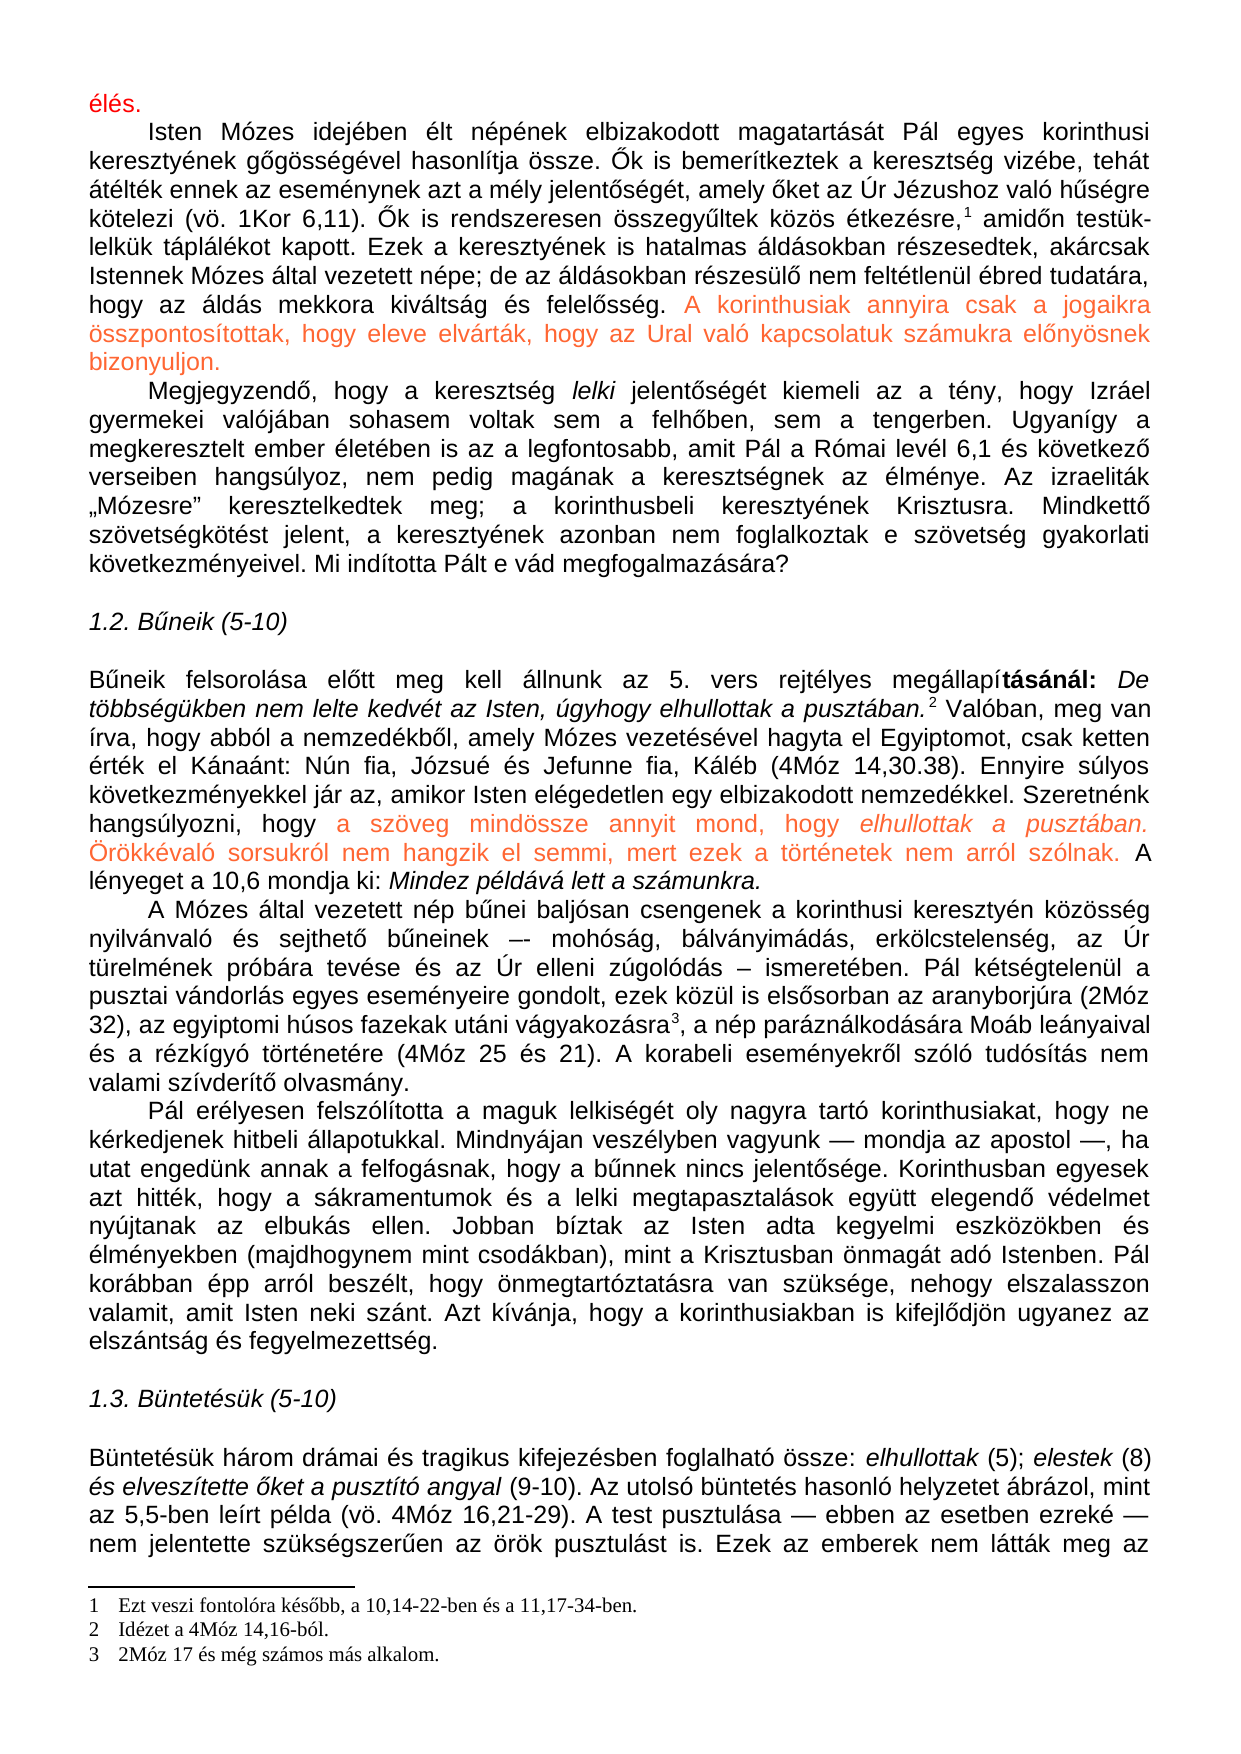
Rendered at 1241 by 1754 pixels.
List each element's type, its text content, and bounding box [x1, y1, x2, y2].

text 2Móz 17 és még számos más alkalom. [88, 1641, 1152, 1665]
text Idézet a 4Móz 14,16-ból. [88, 1617, 1152, 1641]
text Pál erélyesen felszólította a maguk lelkiségét oly nagyra tartó korinthusiakat, hogy ne kérkedjenek hitbeli állapotukkal. Mindnyájan veszélyben vagyunk — mondja az apostol —, ha utat engedünk annak a felfogásnak, hogy a bűnnek nincs jelentősége. Korinthusban egyesek azt hitték, hogy a sákramentumok és a lelki megtapasztalások együtt elegendő védelmet nyújtanak az elbukás ellen. Jobban bíztak az Isten adta kegyelmi eszközökben és élményekben (majdhogynem mint csodákban), mint a Krisztusban önmagát adó Istenben. Pál korábban épp arról beszélt, hogy önmegtartóztatásra van szüksége, nehogy elszalasszon valamit, amit Isten neki szánt. Azt kívánja, hogy a korinthusiakban is kifejlődjön ugyanez az elszántság és fegyelmezettség. [88, 1096, 1152, 1355]
text Megjegyzendő, hogy a keresztség lelki jelentőségét kiemeli az a tény, hogy Izráel gyermekei valójában sohasem voltak sem a felhőben, sem a tengerben. Ugyanígy a megkeresztelt ember életében is az a legfontosabb, amit Pál a Római levél 6,1 és következő verseiben hangsúlyoz, nem pedig magának a keresztségnek az élménye. Az izraeliták „Mózesre” keresztelkedtek meg; a korinthusbeli keresztyének Krisztusra. Mindkettő szövetségkötést jelent, a keresztyének azonban nem foglalkoztak e szövetség gyakorlati következményeivel. Mi indította Pált e vád megfogalmazására? [88, 376, 1152, 577]
text Ezt veszi fontolóra később, a 10,14-22-ben és a 11,17-34-ben. [88, 1593, 1152, 1617]
text 1.3. Büntetésük (5-10) [88, 1384, 1152, 1413]
text Isten Mózes idejében élt népének elbizakodott magatartását Pál egyes korinthusi keresztyének gőgösségével hasonlítja össze. Ők is bemerítkeztek a keresztség vizébe, tehát átélték ennek az eseménynek azt a mély jelentőségét, amely őket az Úr Jézushoz való hűségre kötelezi (vö. 1Kor 6,11). Ők is rendszeresen összegyűltek közös étkezésre, amidőn testük-lelkük táplálékot kapott. Ezek a keresztyének is hatalmas áldásokban részesedtek, akárcsak Istennek Mózes által vezetett népe; de az áldásokban részesülő nem feltétlenül ébred tudatára, hogy az áldás mekkora kiváltság és felelősség. A korinthusiak annyira csak a jogaikra összpontosítottak, hogy eleve elvárták, hogy az Ural való kapcsolatuk számukra előnyösnek bizonyuljon. [88, 117, 1152, 376]
text Bűneik felsorolása előtt meg kell állnunk az 5. vers rejtélyes megállapításánál: De többségükben nem lelte kedvét az Isten, úgyhogy elhullottak a pusztában. Valóban, meg van írva, hogy abból a nemzedékből, amely Mózes vezetésével hagyta el Egyiptomot, csak ketten érték el Kánaánt: Nún fia, Józsué és Jefunne fia, Káléb (4Móz 14,30.38). Ennyire súlyos következményekkel jár az, amikor Isten elégedetlen egy elbizakodott nemzedékkel. Szeretnénk hangsúlyozni, hogy a szöveg mindössze annyit mond, hogy elhullottak a pusztában. Örökkévaló sorsukról nem hangzik el semmi, mert ezek a történetek nem arról szólnak. A lényeget a 10,6 mondja ki: Mindez példává lett a számunkra. [88, 665, 1152, 895]
text élés. [88, 88, 1152, 117]
text 1.2. Bűneik (5-10) [88, 607, 1152, 636]
text Büntetésük három drámai és tragikus kifejezésben foglalható össze: elhullottak (5); elestek (8) és elveszítette őket a pusztító angyal (9-10). Az utolsó büntetés hasonló helyzetet ábrázol, mint az 5,5-ben leírt példa (vö. 4Móz 16,21-29). A test pusztulása — ebben az esetben ezreké — nem jelentette szükségszerűen az örök pusztulást is. Ezek az emberek nem látták meg az [88, 1443, 1152, 1558]
text A Mózes által vezetett nép bűnei baljósan csengenek a korinthusi keresztyén közösség nyilvánvaló és sejthető bűneinek –- mohóság, bálványimádás, erkölcstelenség, az Úr türelmének próbára tevése és az Úr elleni zúgolódás – ismeretében. Pál kétségtelenül a pusztai vándorlás egyes eseményeire gondolt, ezek közül is elsősorban az aranyborjúra (2Móz 32), az egyiptomi húsos fazekak utáni vágyakozásra, a nép paráználkodására Moáb leányaival és a rézkígyó történetére (4Móz 25 és 21). A korabeli eseményekről szóló tudósítás nem valami szívderítő olvasmány. [88, 895, 1152, 1096]
